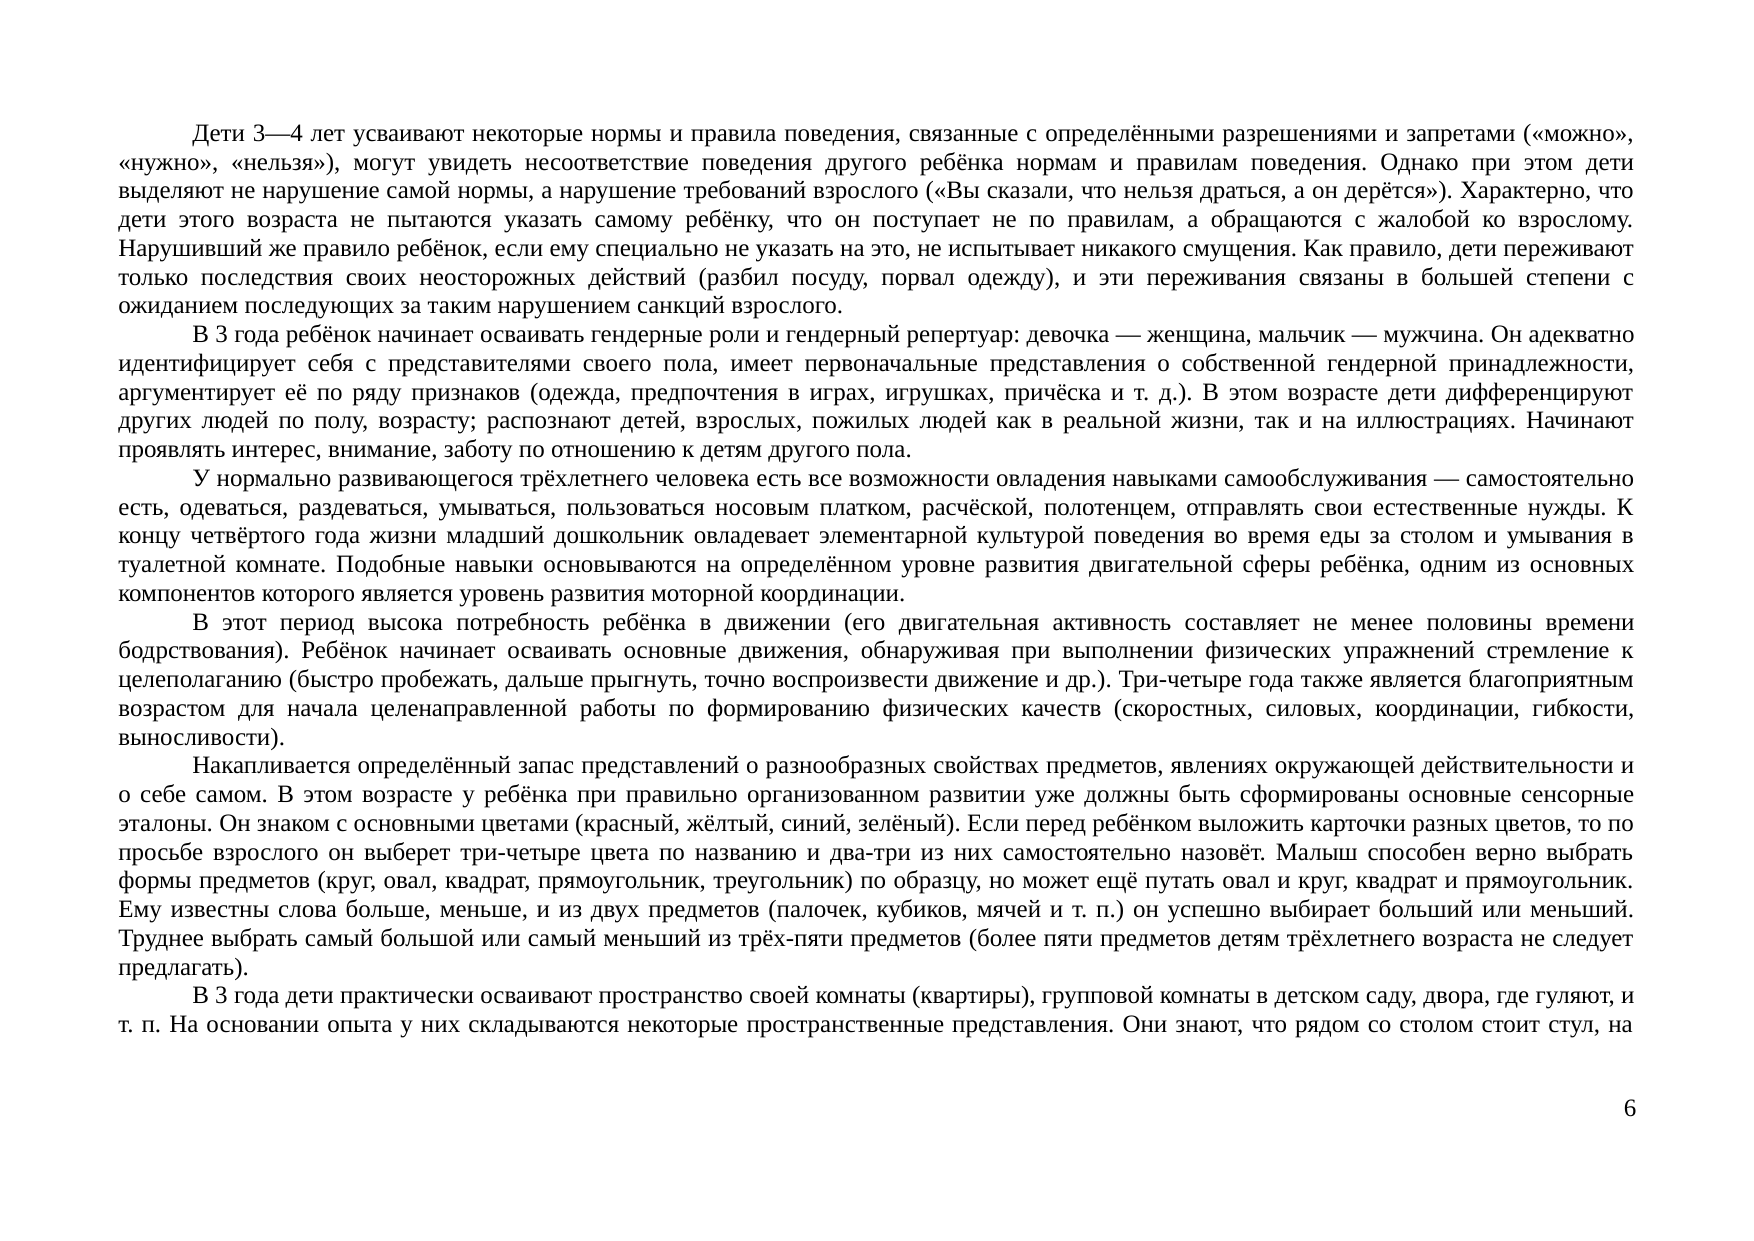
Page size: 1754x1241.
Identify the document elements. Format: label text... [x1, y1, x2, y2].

text Накапливается определённый запас представлений о разнообразных свойствах предметов, явлениях окружающей действительности и о себе самом. В этом возрасте у ребёнка при правильно организованном развитии уже должны быть сформированы основные сенсорные эталоны. Он знаком с основными цветами (красный, жёлтый, синий, зелёный). Если перед ребёнком выложить карточки разных цветов, то по просьбе взрослого он выберет три-четыре цвета по названию и два-три из них самостоятельно назовёт. Малыш способен верно выбрать формы предметов (круг, овал, квадрат, прямоугольник, треугольник) по образцу, но может ещё путать овал и круг, квадрат и прямоугольник. Ему известны слова больше, меньше, и из двух предметов (палочек, кубиков, мячей и т. п.) он успешно выбирает больший или меньший. Труднее выбрать самый большой или самый меньший из трёх-пяти предметов (более пяти предметов детям трёхлетнего возраста не следует предлагать). [118, 751, 1636, 981]
text В 3 года дети практически осваивают пространство своей комнаты (квартиры), групповой комнаты в детском саду, двора, где гуляют, и т. п. На основании опыта у них складываются некоторые пространственные представления. Они знают, что рядом со столом стоит стул, на [118, 981, 1636, 1038]
text Дети 3—4 лет усваивают некоторые нормы и правила поведения, связанные с определёнными разрешениями и запретами («можно», «нужно», «нельзя»), могут увидеть несоответствие поведения другого ребёнка нормам и правилам поведения. Однако при этом дети выделяют не нарушение самой нормы, а нарушение требований взрослого («Вы сказали, что нельзя драться, а он дерётся»). Характерно, что дети этого возраста не пытаются указать самому ребёнку, что он поступает не по правилам, а обращаются с жалобой ко взрослому. Нарушивший же правило ребёнок, если ему специально не указать на это, не испытывает никакого смущения. Как правило, дети переживают только последствия своих неосторожных действий (разбил посуду, порвал одежду), и эти переживания связаны в большей степени с ожиданием последующих за таким нарушением санкций взрослого. [118, 118, 1636, 319]
text В 3 года ребёнок начинает осваивать гендерные роли и гендерный репертуар: девочка — женщина, мальчик — мужчина. Он адекватно идентифицирует себя с представителями своего пола, имеет первоначальные представления о собственной гендерной принадлежности, аргументирует её по ряду признаков (одежда, предпочтения в играх, игрушках, причёска и т. д.). В этом возрасте дети дифференцируют других людей по полу, возрасту; распознают детей, взрослых, пожилых людей как в реальной жизни, так и на иллюстрациях. Начинают проявлять интерес, внимание, заботу по отношению к детям другого пола. [118, 319, 1636, 463]
text В этот период высока потребность ребёнка в движении (его двигательная активность составляет не менее половины времени бодрствования). Ребёнок начинает осваивать основные движения, обнаруживая при выполнении физических упражнений стремление к целеполаганию (быстро пробежать, дальше прыгнуть, точно воспроизвести движение и др.). Три-четыре года также является благоприятным возрастом для начала целенаправленной работы по формированию физических качеств (скоростных, силовых, координации, гибкости, выносливости). [118, 607, 1636, 751]
text У нормально развивающегося трёхлетнего человека есть все возможности овладения навыками самообслуживания — самостоятельно есть, одеваться, раздеваться, умываться, пользоваться носовым платком, расчёской, полотенцем, отправлять свои естественные нужды. К концу четвёртого года жизни младший дошкольник овладевает элементарной культурой поведения во время еды за столом и умывания в туалетной комнате. Подобные навыки основываются на определённом уровне развития двигательной сферы ребёнка, одним из основных компонентов которого является уровень развития моторной координации. [118, 463, 1636, 607]
